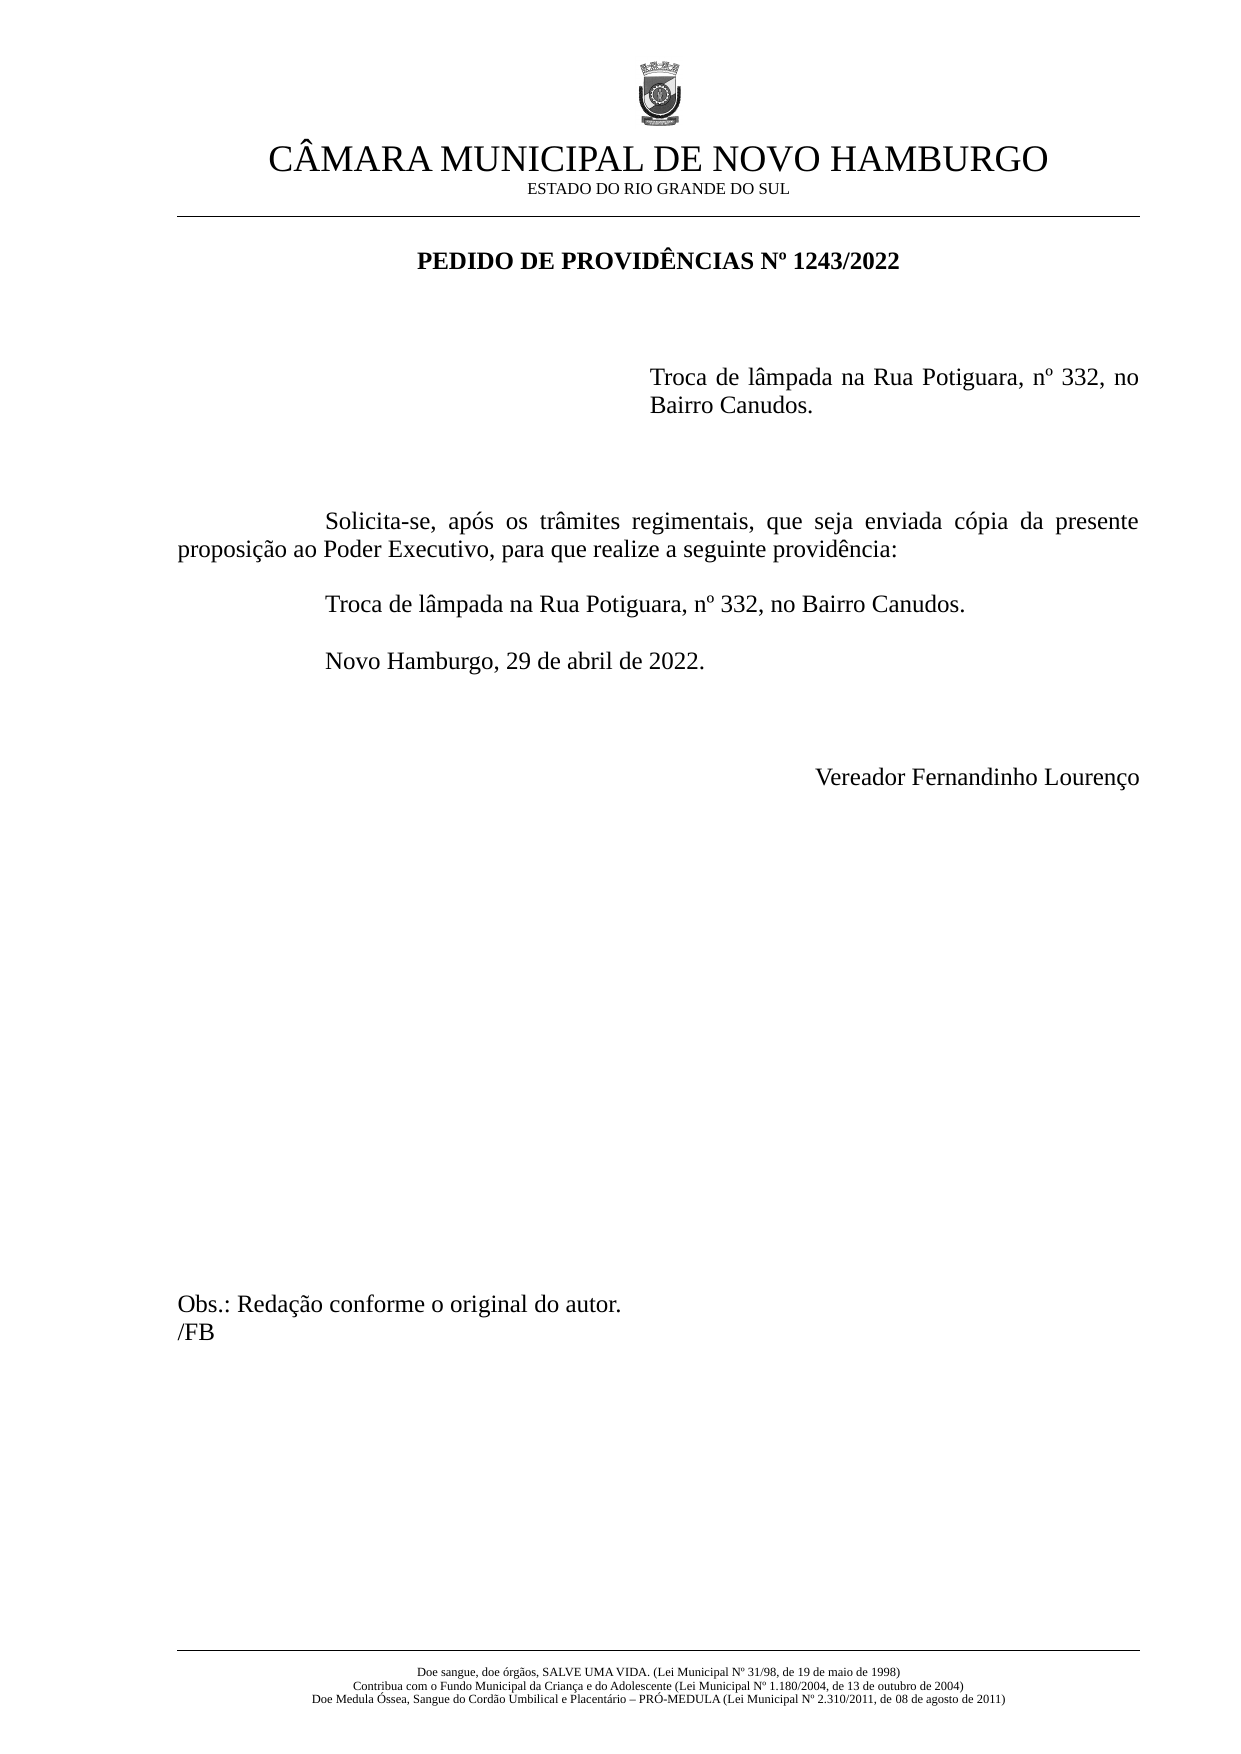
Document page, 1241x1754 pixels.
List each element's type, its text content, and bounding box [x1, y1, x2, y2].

text Obs.: Redação conforme o original do autor. [177, 1290, 1140, 1318]
text PEDIDO DE PROVIDÊNCIAS Nº 1243/2022 [177, 247, 1140, 274]
text /FB [177, 1318, 1140, 1345]
text Vereador Fernandinho Lourenço [649, 763, 1140, 791]
list Troca de lâmpada na Rua Potiguara, nº 332, no Bairro Canudos. [649, 363, 1140, 418]
text Novo Hamburgo, 29 de abril de 2022. [177, 647, 1140, 675]
list Troca de lâmpada na Rua Potiguara, nº 332, no Bairro Canudos. [177, 590, 1140, 618]
text Solicita-se, após os trâmites regimentais, que seja enviada cópia da presente proposição ao Poder Executivo, para que realize a seguinte providência: [177, 507, 1140, 562]
